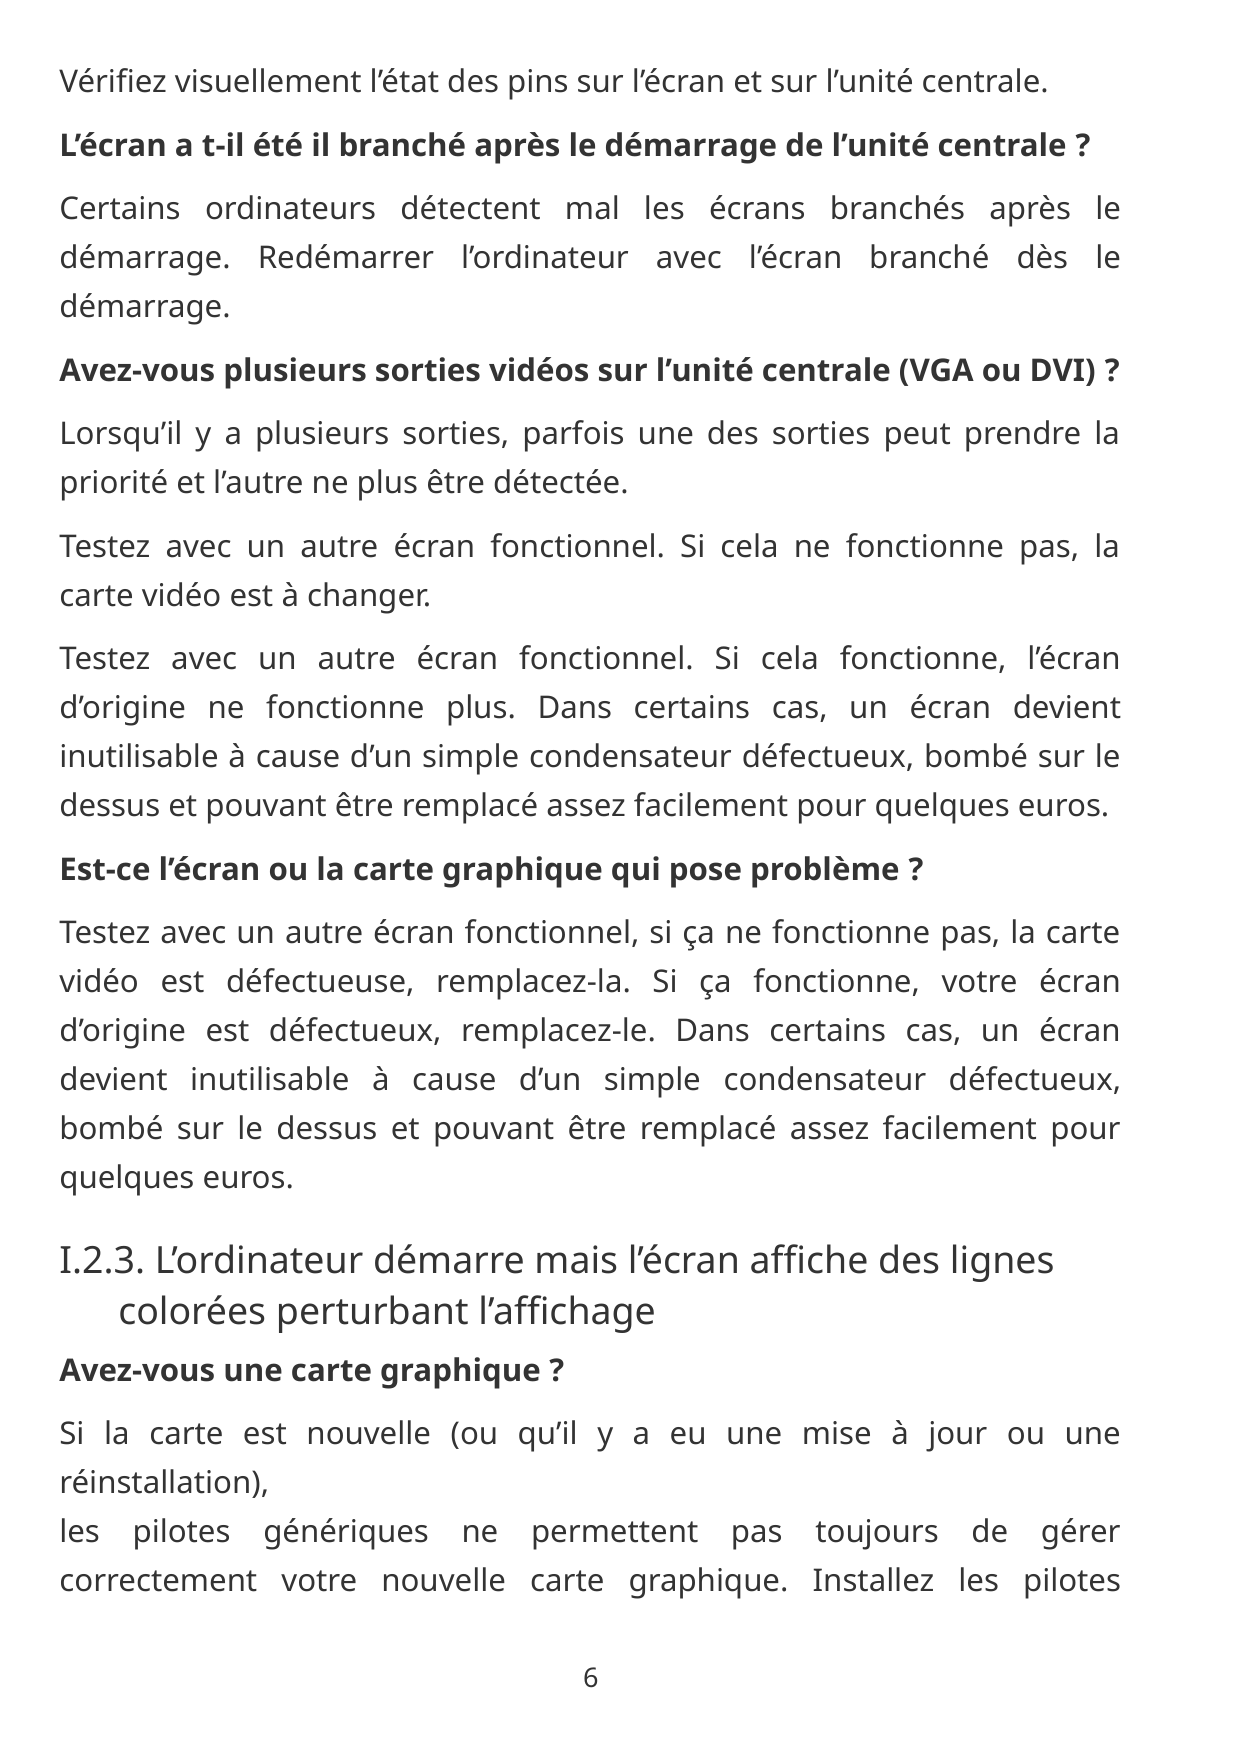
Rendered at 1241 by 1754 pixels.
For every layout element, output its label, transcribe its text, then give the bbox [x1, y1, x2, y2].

text Avez-vous plusieurs sorties vidéos sur l’unité centrale (VGA ou DVI) ? [59, 348, 1122, 390]
text Testez avec un autre écran fonctionnel, si ça ne fonctionne pas, la carte vidéo est défectueuse, remplacez-la. Si ça fonctionne, votre écran d’origine est défectueux, remplacez-le. Dans certains cas, un écran devient inutilisable à cause d’un simple condensateur défectueux, bombé sur le dessus et pouvant être remplacé assez facilement pour quelques euros. [59, 910, 1122, 1197]
text Testez avec un autre écran fonctionnel. Si cela ne fonctionne pas, la carte vidéo est à changer. [59, 524, 1122, 615]
text Est-ce l’écran ou la carte graphique qui pose problème ? [59, 847, 1122, 889]
text Avez-vous une carte graphique ? [59, 1348, 1122, 1390]
text L’écran a t-il été il branché après le démarrage de l’unité centrale ? [59, 123, 1122, 165]
text Lorsqu’il y a plusieurs sorties, parfois une des sorties peut prendre la priorité et l’autre ne plus être détectée. [59, 411, 1122, 503]
text Si la carte est nouvelle (ou qu’il y a eu une mise à jour ou une réinstallation), les pilotes génériques ne permettent pas toujours de gérer correctement votre nouvelle carte graphique. Installez les pilotes [59, 1411, 1122, 1601]
text Vérifiez visuellement l’état des pins sur l’écran et sur l’unité centrale. [59, 59, 1122, 102]
text Testez avec un autre écran fonctionnel. Si cela fonctionne, l’écran d’origine ne fonctionne plus. Dans certains cas, un écran devient inutilisable à cause d’un simple condensateur défectueux, bombé sur le dessus et pouvant être remplacé assez facilement pour quelques euros. [59, 636, 1122, 826]
subtitle L’ordinateur démarre mais l’écran affiche des lignes colorées perturbant l’affichage [59, 1233, 1122, 1335]
text Certains ordinateurs détectent mal les écrans branchés après le démarrage. Redémarrer l’ordinateur avec l’écran branché dès le démarrage. [59, 186, 1122, 327]
